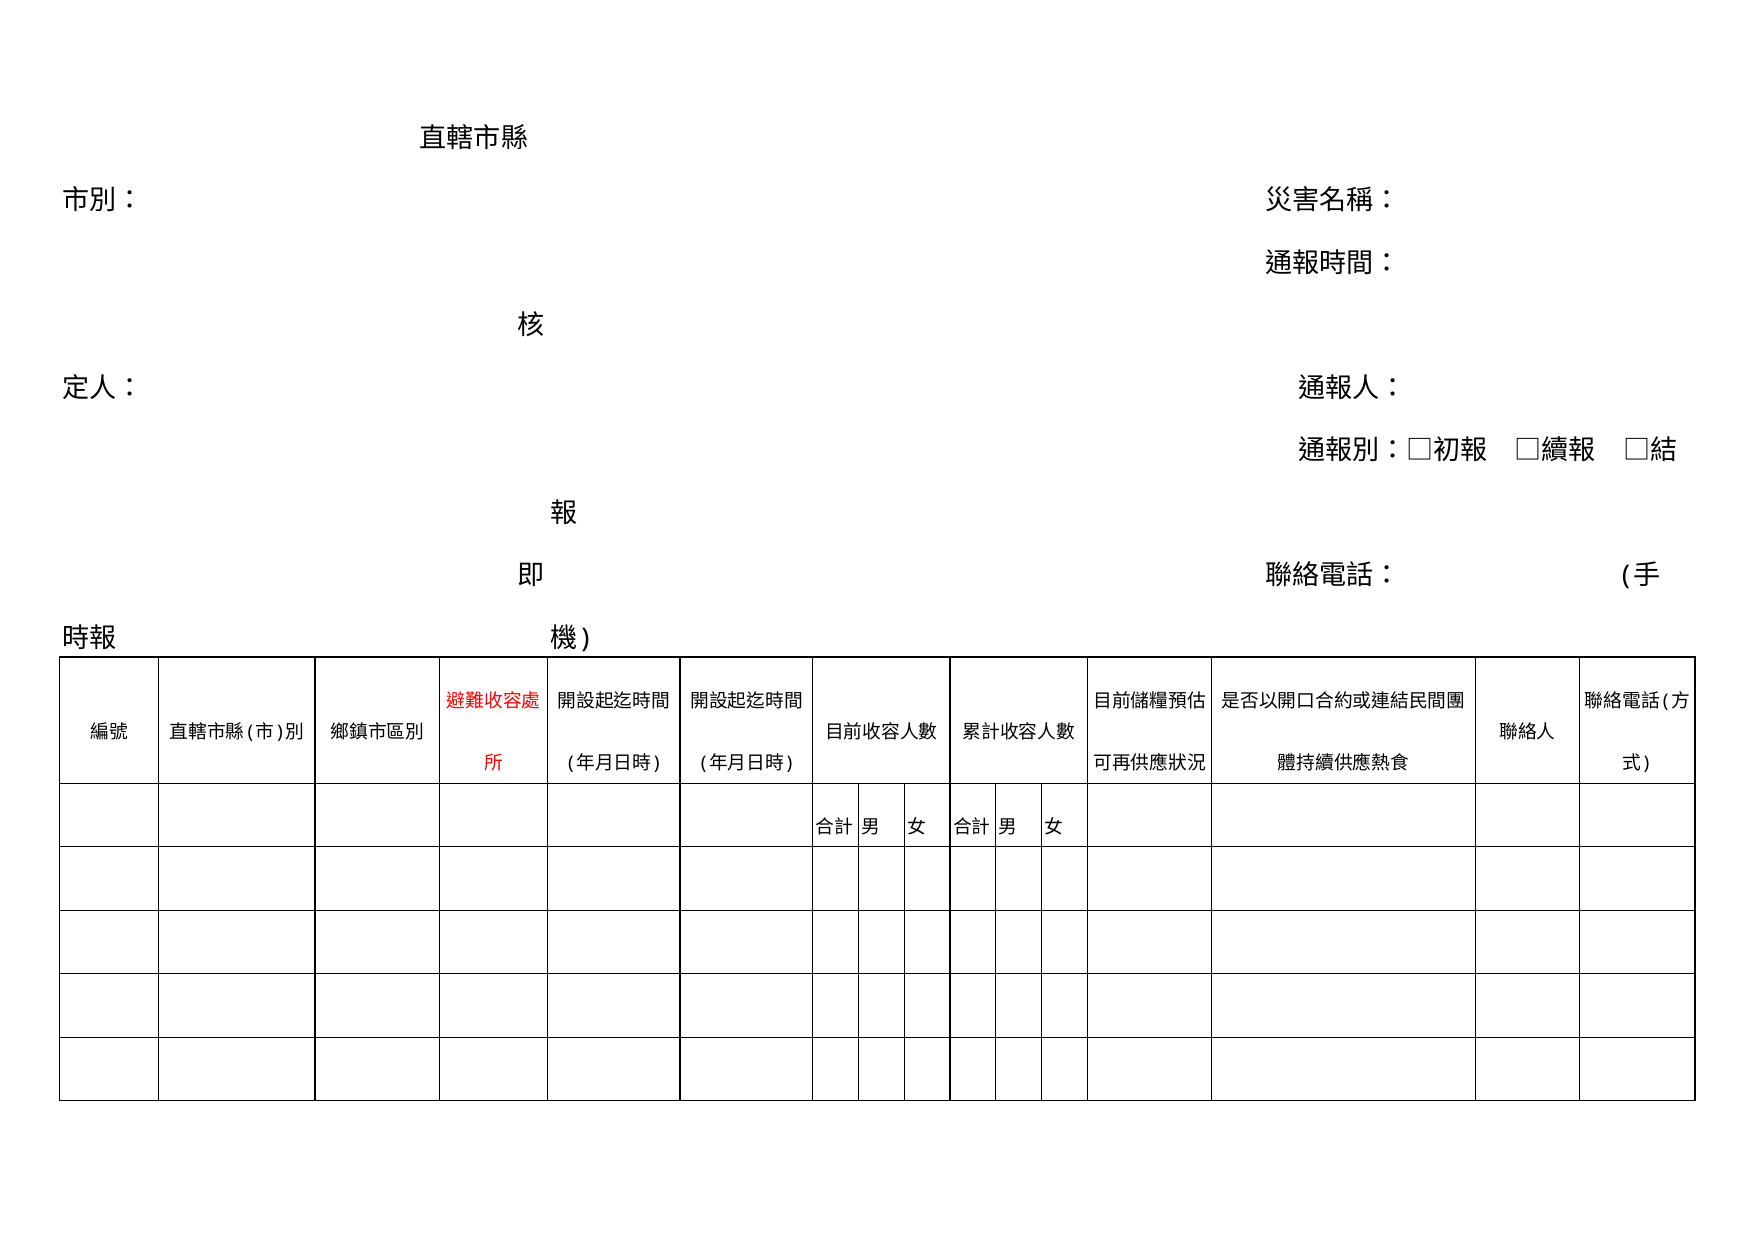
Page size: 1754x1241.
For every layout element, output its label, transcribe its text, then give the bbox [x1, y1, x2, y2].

table_cell [905, 911, 949, 973]
table_cell [316, 974, 439, 1037]
table_cell [813, 911, 858, 973]
table_cell [1580, 1038, 1694, 1100]
table_cell [996, 1038, 1041, 1100]
table_cell [548, 1038, 679, 1100]
table_cell [681, 1038, 812, 1100]
table_cell 女 [1042, 784, 1087, 846]
table_cell [1088, 784, 1211, 846]
table_cell [1476, 1038, 1579, 1100]
table_cell [681, 974, 812, 1037]
table_cell [60, 1038, 158, 1100]
table_cell [905, 847, 949, 909]
table_cell [1212, 784, 1475, 846]
table_cell [1476, 911, 1579, 973]
table_cell [859, 847, 904, 909]
table_cell 通報時間： [548, 219, 1695, 281]
table_cell [813, 847, 858, 909]
table_cell [60, 784, 158, 846]
table_cell [59, 219, 547, 281]
table_cell [159, 847, 314, 909]
table_cell [548, 847, 679, 909]
table_cell 鄉鎮市區別 [316, 658, 439, 782]
table_cell [548, 911, 679, 973]
table_cell [548, 784, 679, 846]
table_cell [316, 1038, 439, 1100]
table_cell [60, 974, 158, 1037]
table_cell 直轄市縣(市)別 [159, 658, 314, 782]
table_cell [316, 784, 439, 846]
table_cell 聯絡電話(方式) [1580, 658, 1694, 782]
table_cell 男 [996, 784, 1041, 846]
table_cell [1476, 974, 1579, 1037]
table_cell [1580, 974, 1694, 1037]
table_cell [951, 974, 995, 1037]
table_cell [1580, 784, 1694, 846]
table_cell 合計 [951, 784, 995, 846]
table_cell 開設起迄時間 (年月日時) [548, 658, 679, 782]
table_cell [681, 784, 812, 846]
table_cell [1212, 911, 1475, 973]
table_cell [159, 784, 314, 846]
table_cell 直轄市縣市別： [59, 94, 547, 219]
table_cell [1088, 1038, 1211, 1100]
table_cell [996, 847, 1041, 909]
table_cell 核定人： [59, 281, 547, 406]
table_cell 聯絡人 [1476, 658, 1579, 782]
table_cell [440, 406, 547, 531]
table_cell [996, 911, 1041, 973]
table_cell [951, 847, 995, 909]
table_cell [440, 974, 547, 1037]
table_cell [159, 911, 314, 973]
table_cell [859, 1038, 904, 1100]
table_cell [813, 974, 858, 1037]
table_cell [440, 911, 547, 973]
table_cell 聯絡電話： (手機) [548, 531, 1695, 656]
table_cell 災害名稱： [548, 94, 1695, 219]
table_cell [440, 1038, 547, 1100]
table_cell [315, 406, 439, 531]
table_cell [1042, 911, 1087, 973]
table_cell [1042, 847, 1087, 909]
table_cell [681, 847, 812, 909]
table_cell [159, 974, 314, 1037]
table_cell [1476, 847, 1579, 909]
table_cell 累計收容人數 [951, 658, 1087, 782]
table_cell [1580, 911, 1694, 973]
table_cell [440, 784, 547, 846]
table_cell [60, 911, 158, 973]
table_cell [951, 911, 995, 973]
table_cell [1042, 974, 1087, 1037]
table_cell [1212, 974, 1475, 1037]
table_cell [1088, 911, 1211, 973]
table_cell [1042, 1038, 1087, 1100]
table_cell 目前收容人數 [813, 658, 949, 782]
table_cell [905, 974, 949, 1037]
table_cell 目前儲糧預估可再供應狀況 [1088, 658, 1211, 782]
table_cell [859, 974, 904, 1037]
table_cell [1088, 974, 1211, 1037]
table_cell 通報人： [548, 281, 1695, 406]
table_cell [951, 1038, 995, 1100]
table_cell 編號 [60, 658, 158, 782]
table_cell [1580, 847, 1694, 909]
table_cell 通報別：□初報 □續報 □結報 [548, 406, 1695, 531]
table_cell 即時報 [59, 531, 547, 656]
table_cell [316, 911, 439, 973]
table_cell 合計 [813, 784, 858, 846]
table_cell 男 [859, 784, 904, 846]
table_cell 是否以開口合約或連結民間團體持續供應熱食 [1212, 658, 1475, 782]
table_cell [905, 1038, 949, 1100]
table_cell [1212, 1038, 1475, 1100]
table_cell 避難收容處所 [440, 658, 547, 782]
table_cell [548, 974, 679, 1037]
table_cell 開設起迄時間 (年月日時) [681, 658, 812, 782]
table_cell 女 [905, 784, 949, 846]
table_cell [1476, 784, 1579, 846]
table_cell [681, 911, 812, 973]
table_cell [859, 911, 904, 973]
table_cell [316, 847, 439, 909]
table_cell [1088, 847, 1211, 909]
table_cell [159, 1038, 314, 1100]
table_cell [813, 1038, 858, 1100]
table_cell [996, 974, 1041, 1037]
table_cell [440, 847, 547, 909]
table_cell [59, 406, 159, 531]
table_cell [159, 406, 315, 531]
table_cell [60, 847, 158, 909]
table_cell [1212, 847, 1475, 909]
